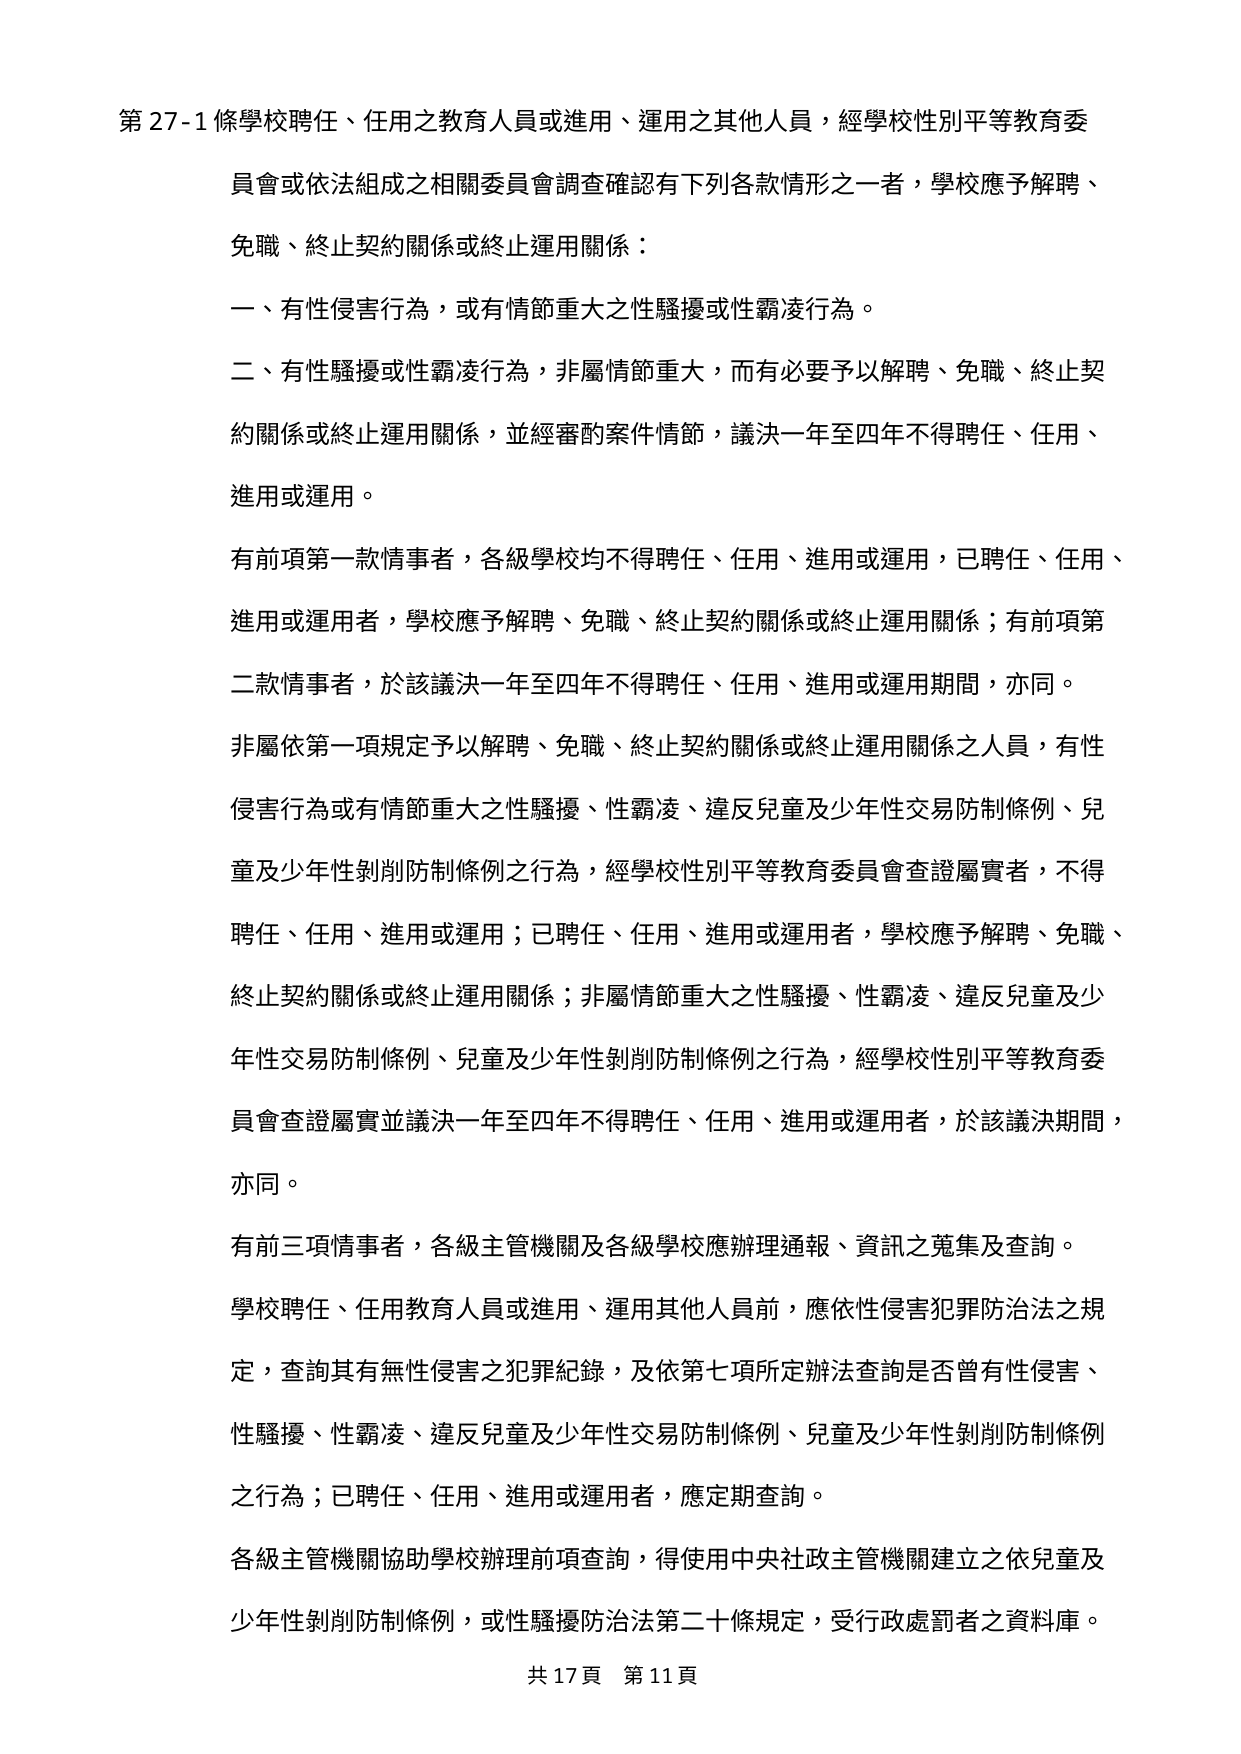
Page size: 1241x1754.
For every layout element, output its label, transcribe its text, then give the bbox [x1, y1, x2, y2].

text 各級主管機關協助學校辦理前項查詢，得使用中央社政主管機關建立之依兒童及少年性剝削防制條例，或性騷擾防治法第二十條規定，受行政處罰者之資料庫。 [231, 1516, 1107, 1641]
text 學校聘任、任用教育人員或進用、運用其他人員前，應依性侵害犯罪防治法之規定，查詢其有無性侵害之犯罪紀錄，及依第七項所定辦法查詢是否曾有性侵害、性騷擾、性霸凌、違反兒童及少年性交易防制條例、兒童及少年性剝削防制條例之行為；已聘任、任用、進用或運用者，應定期查詢。 [231, 1266, 1107, 1516]
text 有前項第一款情事者，各級學校均不得聘任、任用、進用或運用，已聘任、任用、進用或運用者，學校應予解聘、免職、終止契約關係或終止運用關係；有前項第二款情事者，於該議決一年至四年不得聘任、任用、進用或運用期間，亦同。 [231, 516, 1107, 703]
text 二、有性騷擾或性霸凌行為，非屬情節重大，而有必要予以解聘、免職、終止契約關係或終止運用關係，並經審酌案件情節，議決一年至四年不得聘任、任用、進用或運用。 [231, 328, 1107, 516]
text 非屬依第一項規定予以解聘、免職、終止契約關係或終止運用關係之人員，有性侵害行為或有情節重大之性騷擾、性霸凌、違反兒童及少年性交易防制條例、兒童及少年性剝削防制條例之行為，經學校性別平等教育委員會查證屬實者，不得聘任、任用、進用或運用；已聘任、任用、進用或運用者，學校應予解聘、免職、終止契約關係或終止運用關係；非屬情節重大之性騷擾、性霸凌、違反兒童及少年性交易防制條例、兒童及少年性剝削防制條例之行為，經學校性別平等教育委員會查證屬實並議決一年至四年不得聘任、任用、進用或運用者，於該議決期間，亦同。 [231, 703, 1107, 1203]
text 一、有性侵害行為，或有情節重大之性騷擾或性霸凌行為。 [231, 266, 1107, 328]
text 有前三項情事者，各級主管機關及各級學校應辦理通報、資訊之蒐集及查詢。 [231, 1203, 1107, 1266]
text 第27-1條學校聘任、任用之教育人員或進用、運用之其他人員，經學校性別平等教育委員會或依法組成之相關委員會調查確認有下列各款情形之一者，學校應予解聘、免職、終止契約關係或終止運用關係： [118, 78, 1107, 266]
